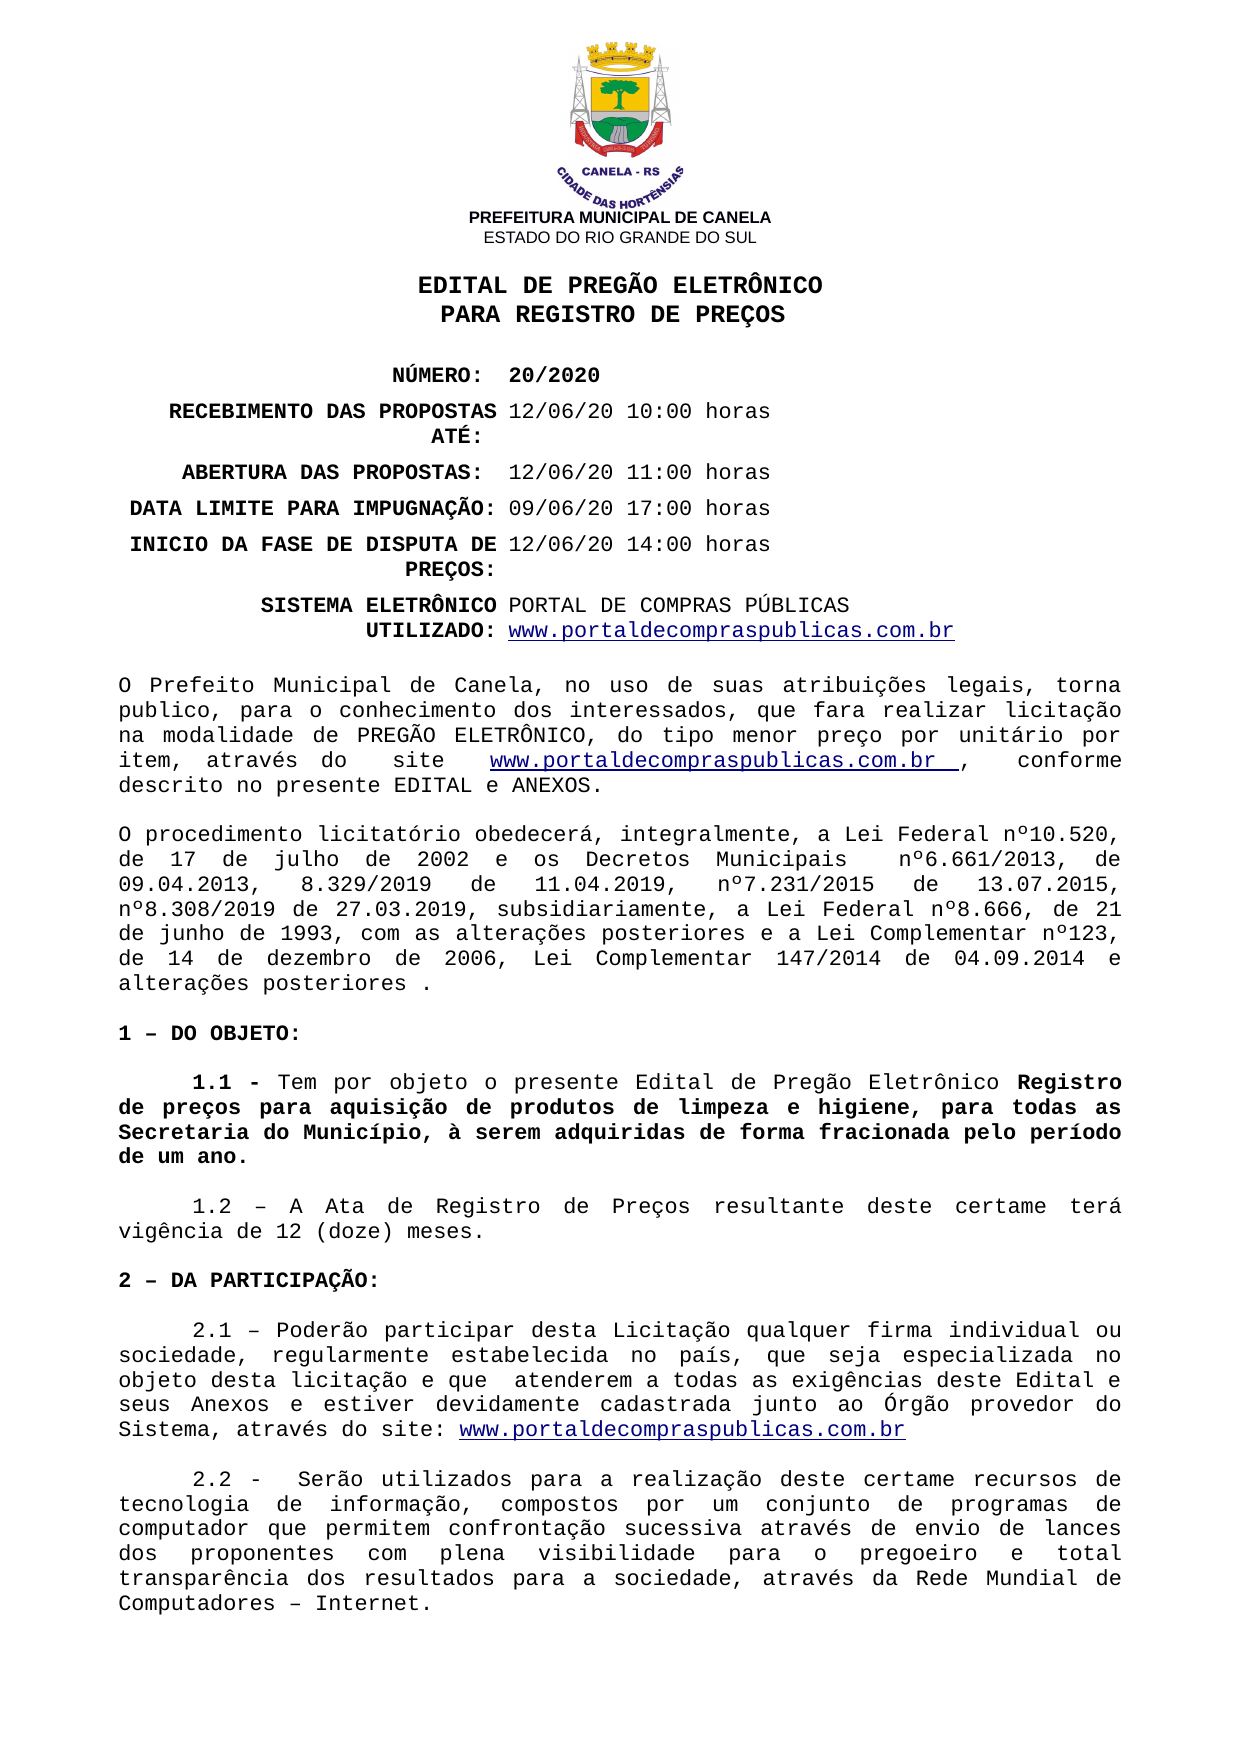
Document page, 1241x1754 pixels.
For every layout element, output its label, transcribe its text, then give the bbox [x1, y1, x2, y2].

text 2.1 – Poderão participar desta Licitação qualquer firma individual ou sociedade, regularmente estabelecida no país, que seja especializada no objeto desta licitação e que atenderem a todas as exigências deste Edital e seus Anexos e estiver devidamente cadastrada junto ao Órgão provedor do Sistema, através do site: www.portaldecompraspublicas.com.br [118, 1319, 1122, 1443]
text PREFEITURA MUNICIPAL DE CANELA [118, 41, 1122, 227]
table_cell SISTEMA ELETRÔNICO UTILIZADO: [118, 589, 502, 650]
table_cell 12/06/20 14:00 horas [503, 528, 1134, 589]
table_header NÚMERO: [118, 358, 502, 394]
table_cell RECEBIMENTO DAS PROPOSTAS ATÉ: [118, 394, 502, 455]
table_cell DATA LIMITE PARA IMPUGNAÇÃO: [118, 492, 502, 528]
text 1.2 – A Ata de Registro de Preços resultante deste certame terá vigência de 12 (doze) meses. [118, 1195, 1122, 1245]
text O Prefeito Municipal de Canela, no uso de suas atribuições legais, torna publico, para o conhecimento dos interessados, que fara realizar licitação na modalidade de PREGÃO ELETRÔNICO, do tipo menor preço por unitário por item, através do site www.portaldecompraspublicas.com.br , conforme descrito no presente EDITAL e ANEXOS. [118, 675, 1122, 799]
text PARA REGISTRO DE PREÇOS [118, 301, 1122, 330]
table_header 20/2020 [503, 358, 1134, 394]
text 1 – DO OBJETO: [118, 1022, 1122, 1047]
table_cell ABERTURA DAS PROPOSTAS: [118, 455, 502, 492]
text 2.2 - Serão utilizados para a realização deste certame recursos de tecnologia de informação, compostos por um conjunto de programas de computador que permitem confrontação sucessiva através de envio de lances dos proponentes com plena visibilidade para o pregoeiro e total transparência dos resultados para a sociedade, através da Rede Mundial de Computadores – Internet. [118, 1468, 1122, 1617]
table_cell 09/06/20 17:00 horas [503, 492, 1134, 528]
text O procedimento licitatório obedecerá, integralmente, a Lei Federal nº10.520, de 17 de julho de 2002 e os Decretos Municipais nº6.661/2013, de 09.04.2013, 8.329/2019 de 11.04.2019, nº7.231/2015 de 13.07.2015, nº8.308/2019 de 27.03.2019, subsidiariamente, a Lei Federal nº8.666, de 21 de junho de 1993, com as alterações posteriores e a Lei Complementar nº123, de 14 de dezembro de 2006, Lei Complementar 147/2014 de 04.09.2014 e alterações posteriores . [118, 823, 1122, 997]
table_cell PORTAL DE COMPRAS PÚBLICAS www.portaldecompraspublicas.com.br [503, 589, 1134, 650]
text ESTADO DO RIO GRANDE DO SUL [118, 227, 1122, 247]
table_cell 12/06/20 11:00 horas [503, 455, 1134, 492]
text 1.1 - Tem por objeto o presente Edital de Pregão Eletrônico Registro de preços para aquisição de produtos de limpeza e higiene, para todas as Secretaria do Município, à serem adquiridas de forma fracionada pelo período de um ano. [118, 1071, 1122, 1171]
table_cell INICIO DA FASE DE DISPUTA DE PREÇOS: [118, 528, 502, 589]
table_cell 12/06/20 10:00 horas [503, 394, 1134, 455]
text 2 – DA PARTICIPAÇÃO: [118, 1270, 1122, 1294]
text EDITAL DE PREGÃO ELETRÔNICO [118, 273, 1122, 301]
picture [557, 42, 684, 209]
